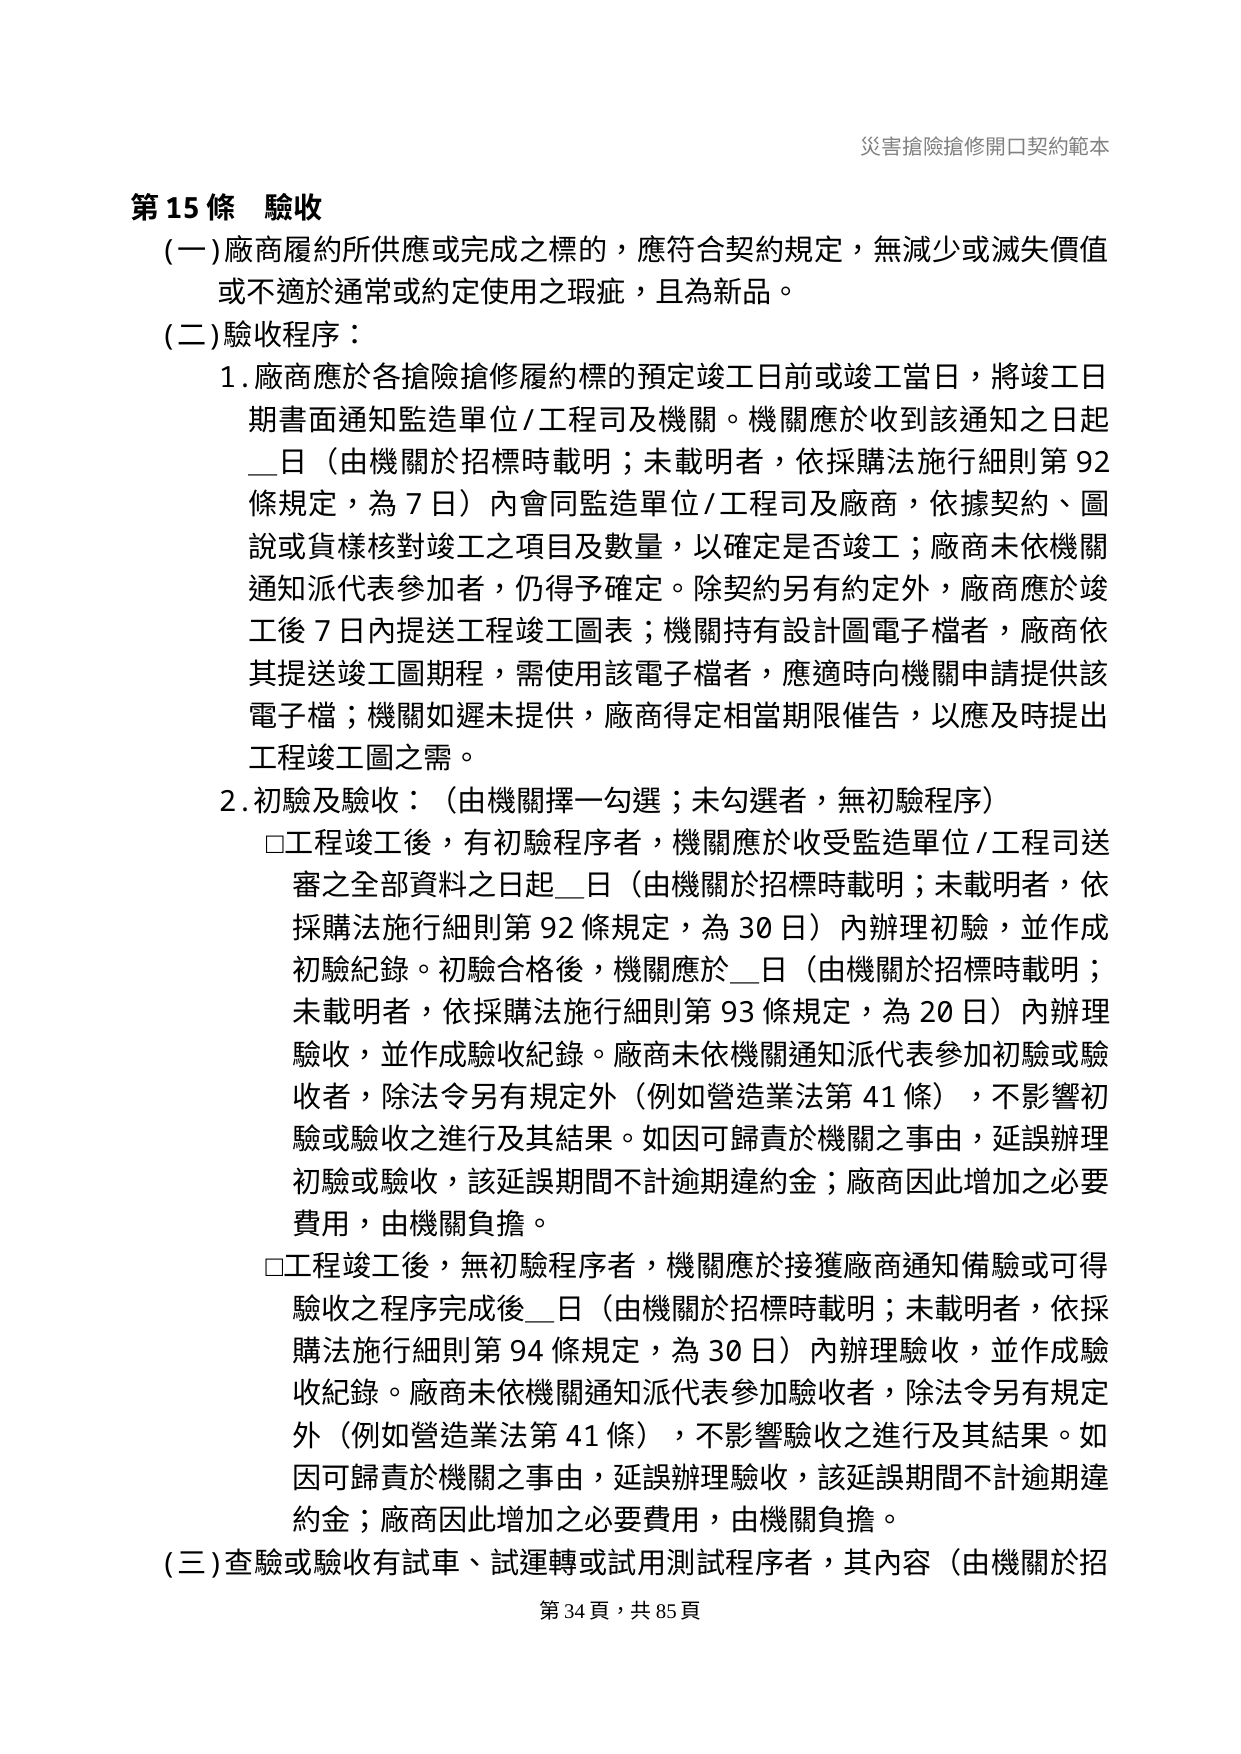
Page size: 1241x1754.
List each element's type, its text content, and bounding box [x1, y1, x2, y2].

text □工程竣工後，無初驗程序者，機關應於接獲廠商通知備驗或可得驗收之程序完成後＿日（由機關於招標時載明；未載明者，依採購法施行細則第94條規定，為30日）內辦理驗收，並作成驗收紀錄。廠商未依機關通知派代表參加驗收者，除法令另有規定外（例如營造業法第41條），不影響驗收之進行及其結果。如因可歸責於機關之事由，延誤辦理驗收，該延誤期間不計逾期違約金；廠商因此增加之必要費用，由機關負擔。 [248, 1243, 1110, 1539]
text (三)查驗或驗收有試車、試運轉或試用測試程序者，其內容（由機關於招 [159, 1539, 1110, 1582]
text (二)驗收程序： [159, 311, 1110, 354]
text (一)廠商履約所供應或完成之標的，應符合契約規定，無減少或滅失價值或不適於通常或約定使用之瑕疵，且為新品。 [159, 227, 1110, 311]
text 1.廠商應於各搶險搶修履約標的預定竣工日前或竣工當日，將竣工日期書面通知監造單位/工程司及機關。機關應於收到該通知之日起＿日（由機關於招標時載明；未載明者，依採購法施行細則第92條規定，為7日）內會同監造單位/工程司及廠商，依據契約、圖說或貨樣核對竣工之項目及數量，以確定是否竣工；廠商未依機關通知派代表參加者，仍得予確定。除契約另有約定外，廠商應於竣工後7日內提送工程竣工圖表；機關持有設計圖電子檔者，廠商依其提送竣工圖期程，需使用該電子檔者，應適時向機關申請提供該電子檔；機關如遲未提供，廠商得定相當期限催告，以應及時提出工程竣工圖之需。 [218, 354, 1110, 777]
text 2.初驗及驗收：（由機關擇一勾選；未勾選者，無初驗程序） [218, 777, 1110, 819]
text 第15條 驗收 [130, 184, 1110, 227]
text □工程竣工後，有初驗程序者，機關應於收受監造單位/工程司送審之全部資料之日起＿日（由機關於招標時載明；未載明者，依採購法施行細則第92條規定，為30日）內辦理初驗，並作成初驗紀錄。初驗合格後，機關應於＿日（由機關於招標時載明；未載明者，依採購法施行細則第93條規定，為20日）內辦理驗收，並作成驗收紀錄。廠商未依機關通知派代表參加初驗或驗收者，除法令另有規定外（例如營造業法第41條），不影響初驗或驗收之進行及其結果。如因可歸責於機關之事由，延誤辦理初驗或驗收，該延誤期間不計逾期違約金；廠商因此增加之必要費用，由機關負擔。 [248, 819, 1110, 1243]
